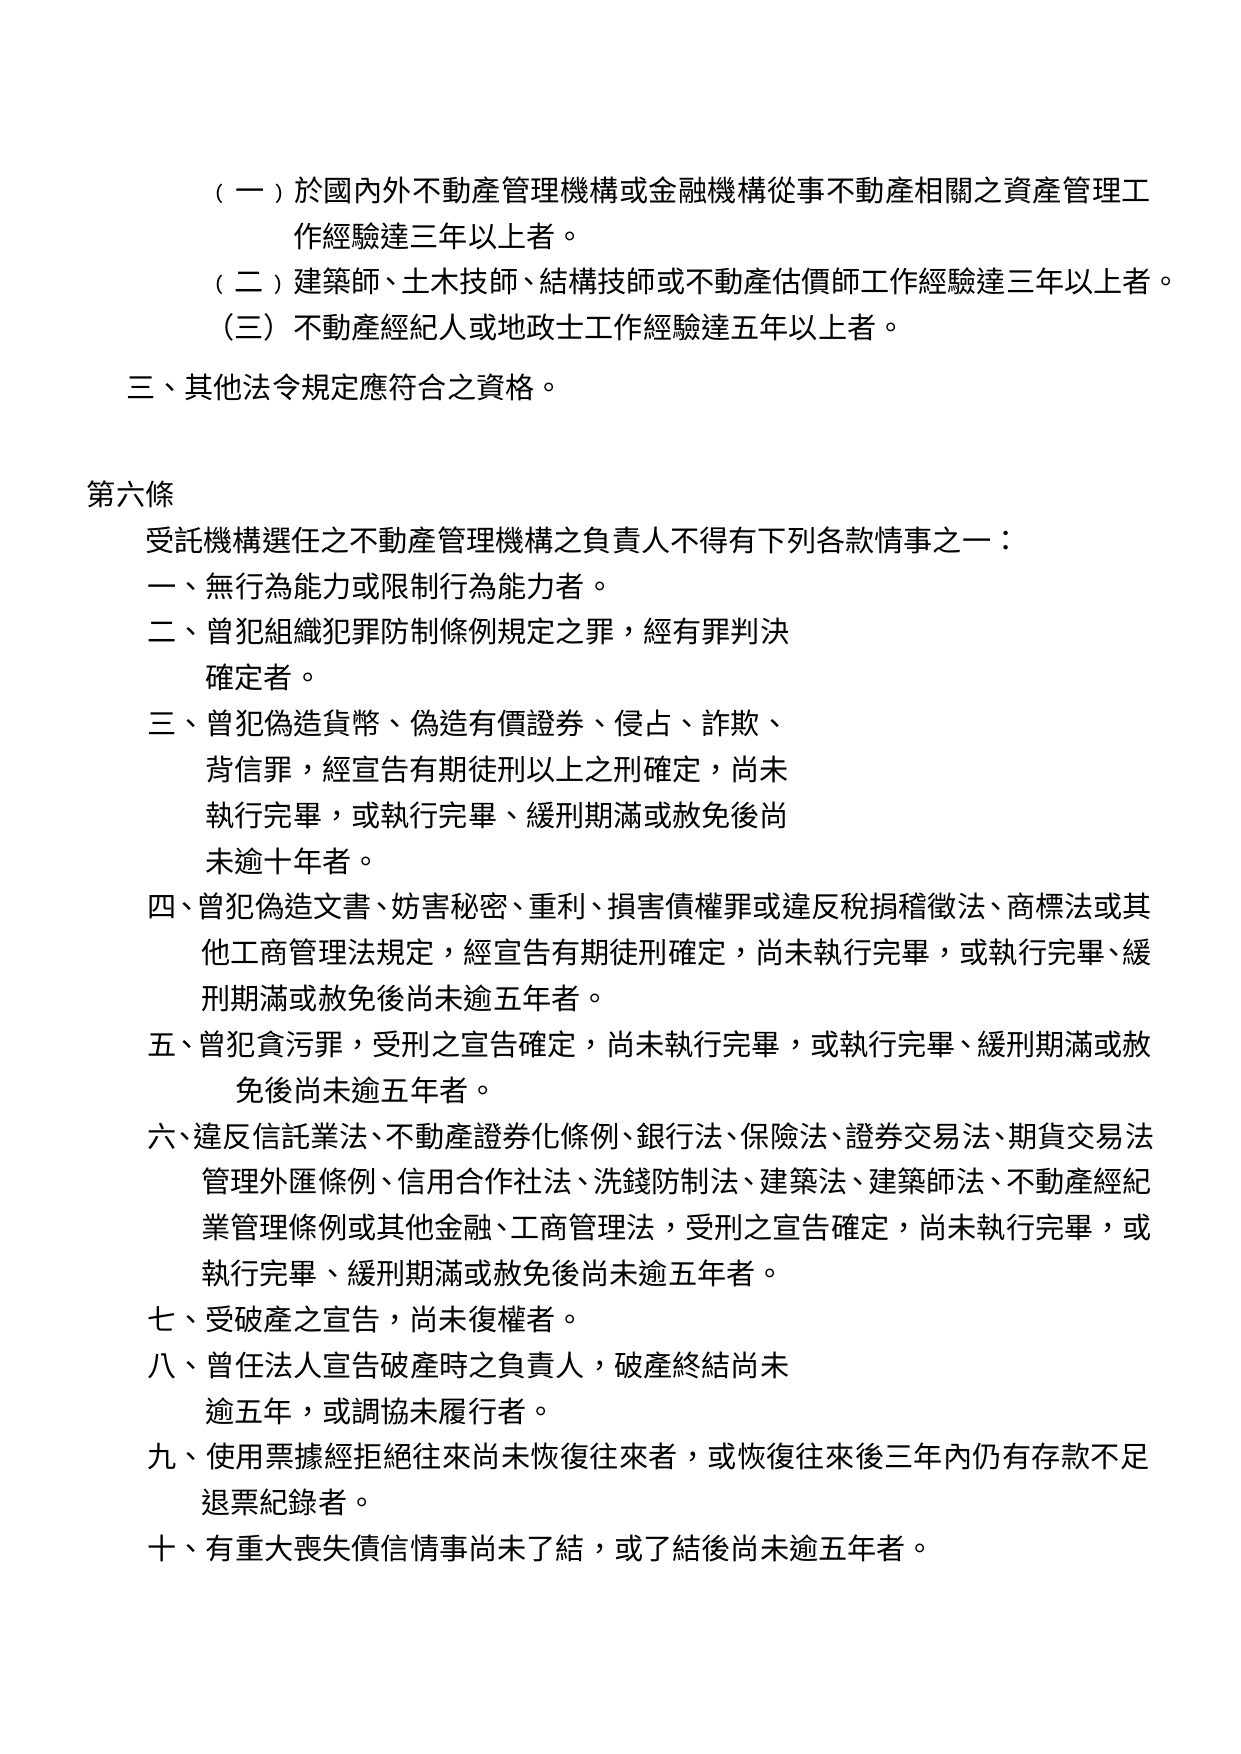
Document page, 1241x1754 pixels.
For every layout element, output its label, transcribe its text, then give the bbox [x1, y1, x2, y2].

text 三、其他法令規定應符合之資格。 [89, 348, 1152, 423]
text 十、有重大喪失債信情事尚未了結，或了結後尚未逾五年者。 [147, 1523, 1152, 1569]
text 六、違反信託業法、不動產證券化條例、銀行法、保險法、證券交易法、期貨交易法、管理外匯條例、信用合作社法、洗錢防制法、建築法、建築師法、不動產經紀業管理條例或其他金融、工商管理法，受刑之宣告確定，尚未執行完畢，或執行完畢、緩刑期滿或赦免後尚未逾五年者。 [147, 1110, 1152, 1294]
text （三）不動產經紀人或地政士工作經驗達五年以上者。 [205, 302, 1152, 348]
text 四、曾犯偽造文書、妨害秘密、重利、損害債權罪或違反稅捐稽徵法、商標法或其他工商管理法規定，經宣告有期徒刑確定，尚未執行完畢，或執行完畢、緩刑期滿或赦免後尚未逾五年者。 [147, 881, 1152, 1019]
text 九、使用票據經拒絕往來尚未恢復往來者，或恢復往來後三年內仍有存款不足退票紀錄者。 [147, 1431, 1152, 1523]
text 七、受破產之宣告，尚未復權者。 [89, 1294, 1152, 1339]
text 三、曾犯偽造貨幣、偽造有價證券、侵占、詐欺、 [147, 698, 1152, 744]
text 一、無行為能力或限制行為能力者。 [147, 560, 1152, 606]
text 第六條 [87, 469, 1152, 514]
text 確定者。 [205, 652, 1152, 698]
text 受託機構選任之不動產管理機構之負責人不得有下列各款情事之一： [145, 514, 1152, 560]
text 未逾十年者。 [205, 835, 1152, 881]
text 逾五年，或調協未履行者。 [205, 1385, 1152, 1431]
text 執行完畢，或執行完畢、緩刑期滿或赦免後尚 [205, 789, 1152, 835]
text 五、曾犯貪污罪，受刑之宣告確定，尚未執行完畢，或執行完畢、緩刑期滿或赦免後尚未逾五年者。 [147, 1019, 1152, 1110]
text 八、曾任法人宣告破產時之負責人，破產終結尚未 [147, 1339, 1152, 1385]
text 二、曾犯組織犯罪防制條例規定之罪，經有罪判決 [147, 606, 1152, 652]
text ﹙二﹚建築師、土木技師、結構技師或不動產估價師工作經驗達三年以上者。 [205, 256, 1152, 302]
text 背信罪，經宣告有期徒刑以上之刑確定，尚未 [205, 744, 1152, 789]
text ﹙一﹚於國內外不動產管理機構或金融機構從事不動產相關之資產管理工作經驗達三年以上者。 [205, 164, 1152, 256]
